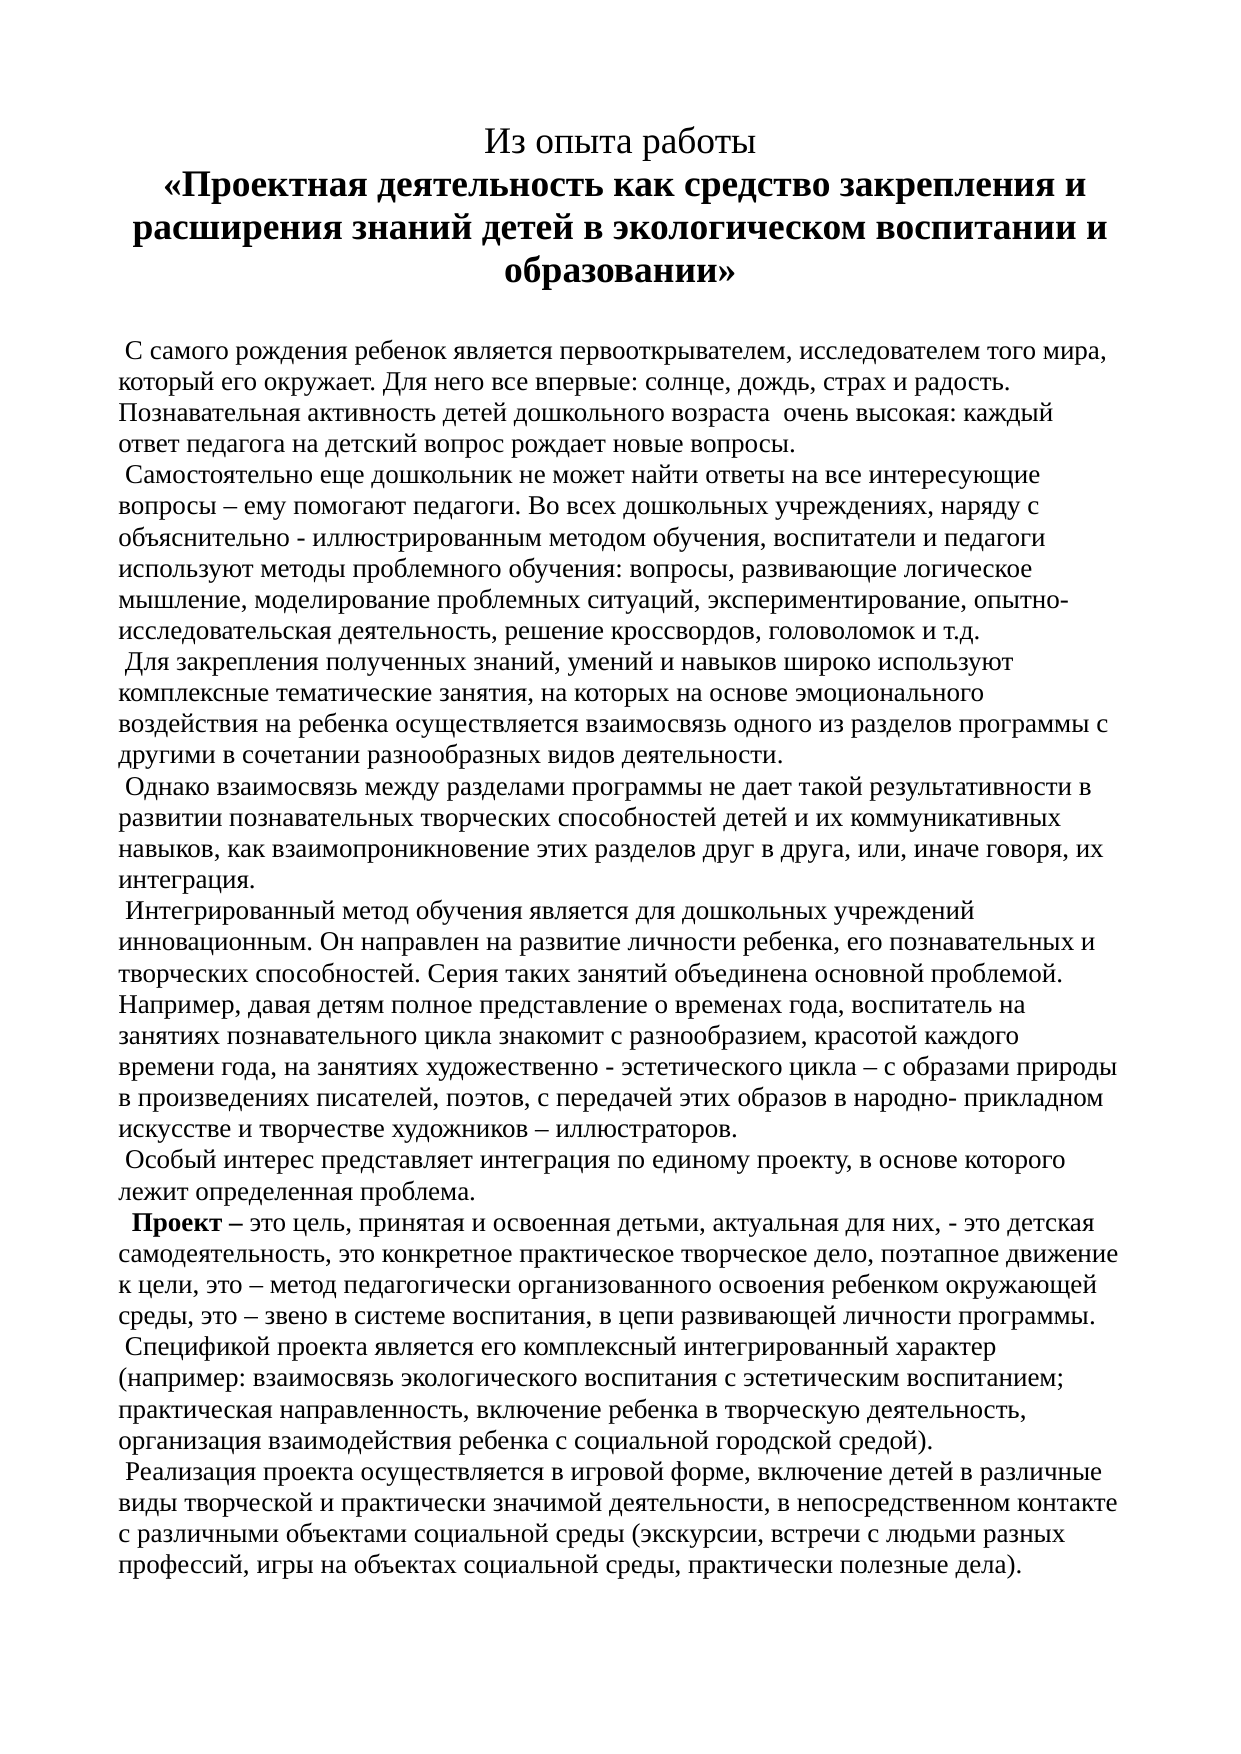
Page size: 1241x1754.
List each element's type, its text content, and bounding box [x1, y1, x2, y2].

text Из опыта работы [118, 118, 1122, 161]
text С самого рождения ребенок является первооткрывателем, исследователем того мира, который его окружает. Для него все впервые: солнце, дождь, страх и радость. Познавательная активность детей дошкольного возраста очень высокая: каждый ответ педагога на детский вопрос рождает новые вопросы. [118, 334, 1122, 458]
text Однако взаимосвязь между разделами программы не дает такой результативности в развитии познавательных творческих способностей детей и их коммуникативных навыков, как взаимопроникновение этих разделов друг в друга, или, иначе говоря, их интеграция. [118, 770, 1122, 894]
text «Проектная деятельность как средство закрепления и расширения знаний детей в экологическом воспитании и образовании» [118, 161, 1122, 291]
text Особый интерес представляет интеграция по единому проекту, в основе которого лежит определенная проблема. [118, 1143, 1122, 1206]
text Для закрепления полученных знаний, умений и навыков широко используют комплексные тематические занятия, на которых на основе эмоционального воздействия на ребенка осуществляется взаимосвязь одного из разделов программы с другими в сочетании разнообразных видов деятельности. [118, 645, 1122, 770]
text Спецификой проекта является его комплексный интегрированный характер (например: взаимосвязь экологического воспитания с эстетическим воспитанием; практическая направленность, включение ребенка в творческую деятельность, организация взаимодействия ребенка с социальной городской средой). [118, 1330, 1122, 1455]
text Самостоятельно еще дошкольник не может найти ответы на все интересующие вопросы – ему помогают педагоги. Во всех дошкольных учреждениях, наряду с объяснительно - иллюстрированным методом обучения, воспитатели и педагоги используют методы проблемного обучения: вопросы, развивающие логическое мышление, моделирование проблемных ситуаций, экспериментирование, опытно- исследовательская деятельность, решение кроссвордов, головоломок и т.д. [118, 458, 1122, 645]
text Проект – это цель, принятая и освоенная детьми, актуальная для них, - это детская самодеятельность, это конкретное практическое творческое дело, поэтапное движение к цели, это – метод педагогически организованного освоения ребенком окружающей среды, это – звено в системе воспитания, в цепи развивающей личности программы. [118, 1206, 1122, 1330]
text Реализация проекта осуществляется в игровой форме, включение детей в различные виды творческой и практически значимой деятельности, в непосредственном контакте с различными объектами социальной среды (экскурсии, встречи с людьми разных профессий, игры на объектах социальной среды, практически полезные дела). [118, 1455, 1122, 1579]
text Интегрированный метод обучения является для дошкольных учреждений инновационным. Он направлен на развитие личности ребенка, его познавательных и творческих способностей. Серия таких занятий объединена основной проблемой. Например, давая детям полное представление о временах года, воспитатель на занятиях познавательного цикла знакомит с разнообразием, красотой каждого времени года, на занятиях художественно - эстетического цикла – с образами природы в произведениях писателей, поэтов, с передачей этих образов в народно- прикладном искусстве и творчестве художников – иллюстраторов. [118, 894, 1122, 1143]
